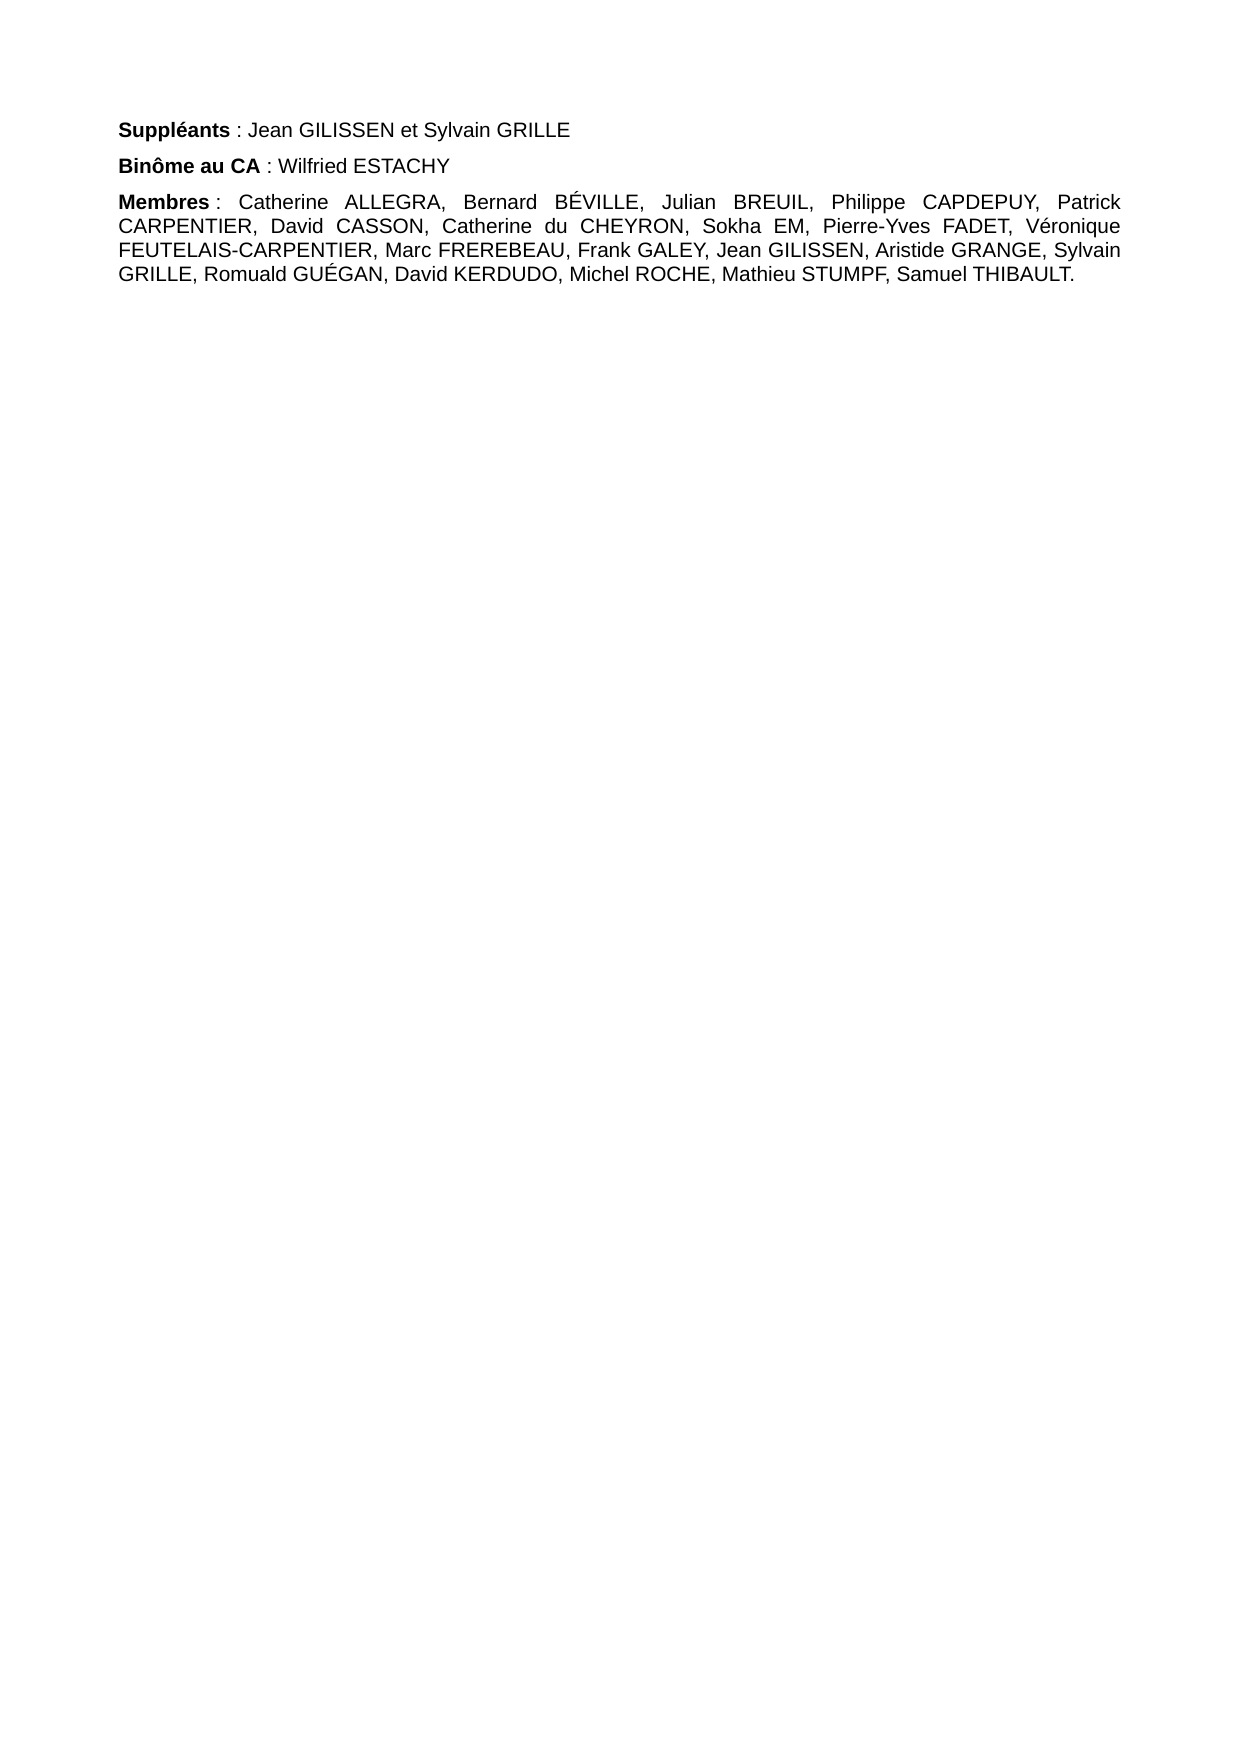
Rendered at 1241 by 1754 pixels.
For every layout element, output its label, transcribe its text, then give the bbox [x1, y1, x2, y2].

text Membres : Catherine ALLEGRA, Bernard BÉVILLE, Julian BREUIL, Philippe CAPDEPUY, Patrick CARPENTIER, David CASSON, Catherine du CHEYRON, Sokha EM, Pierre-Yves FADET, Véronique FEUTELAIS-CARPENTIER, Marc FREREBEAU, Frank GALEY, Jean GILISSEN, Aristide GRANGE, Sylvain GRILLE, Romuald GUÉGAN, David KERDUDO, Michel ROCHE, Mathieu STUMPF, Samuel THIBAULT. [118, 189, 1122, 285]
text Suppléants : Jean GILISSEN et Sylvain GRILLE [118, 118, 1122, 142]
text Binôme au CA : Wilfried ESTACHY [118, 154, 1122, 178]
